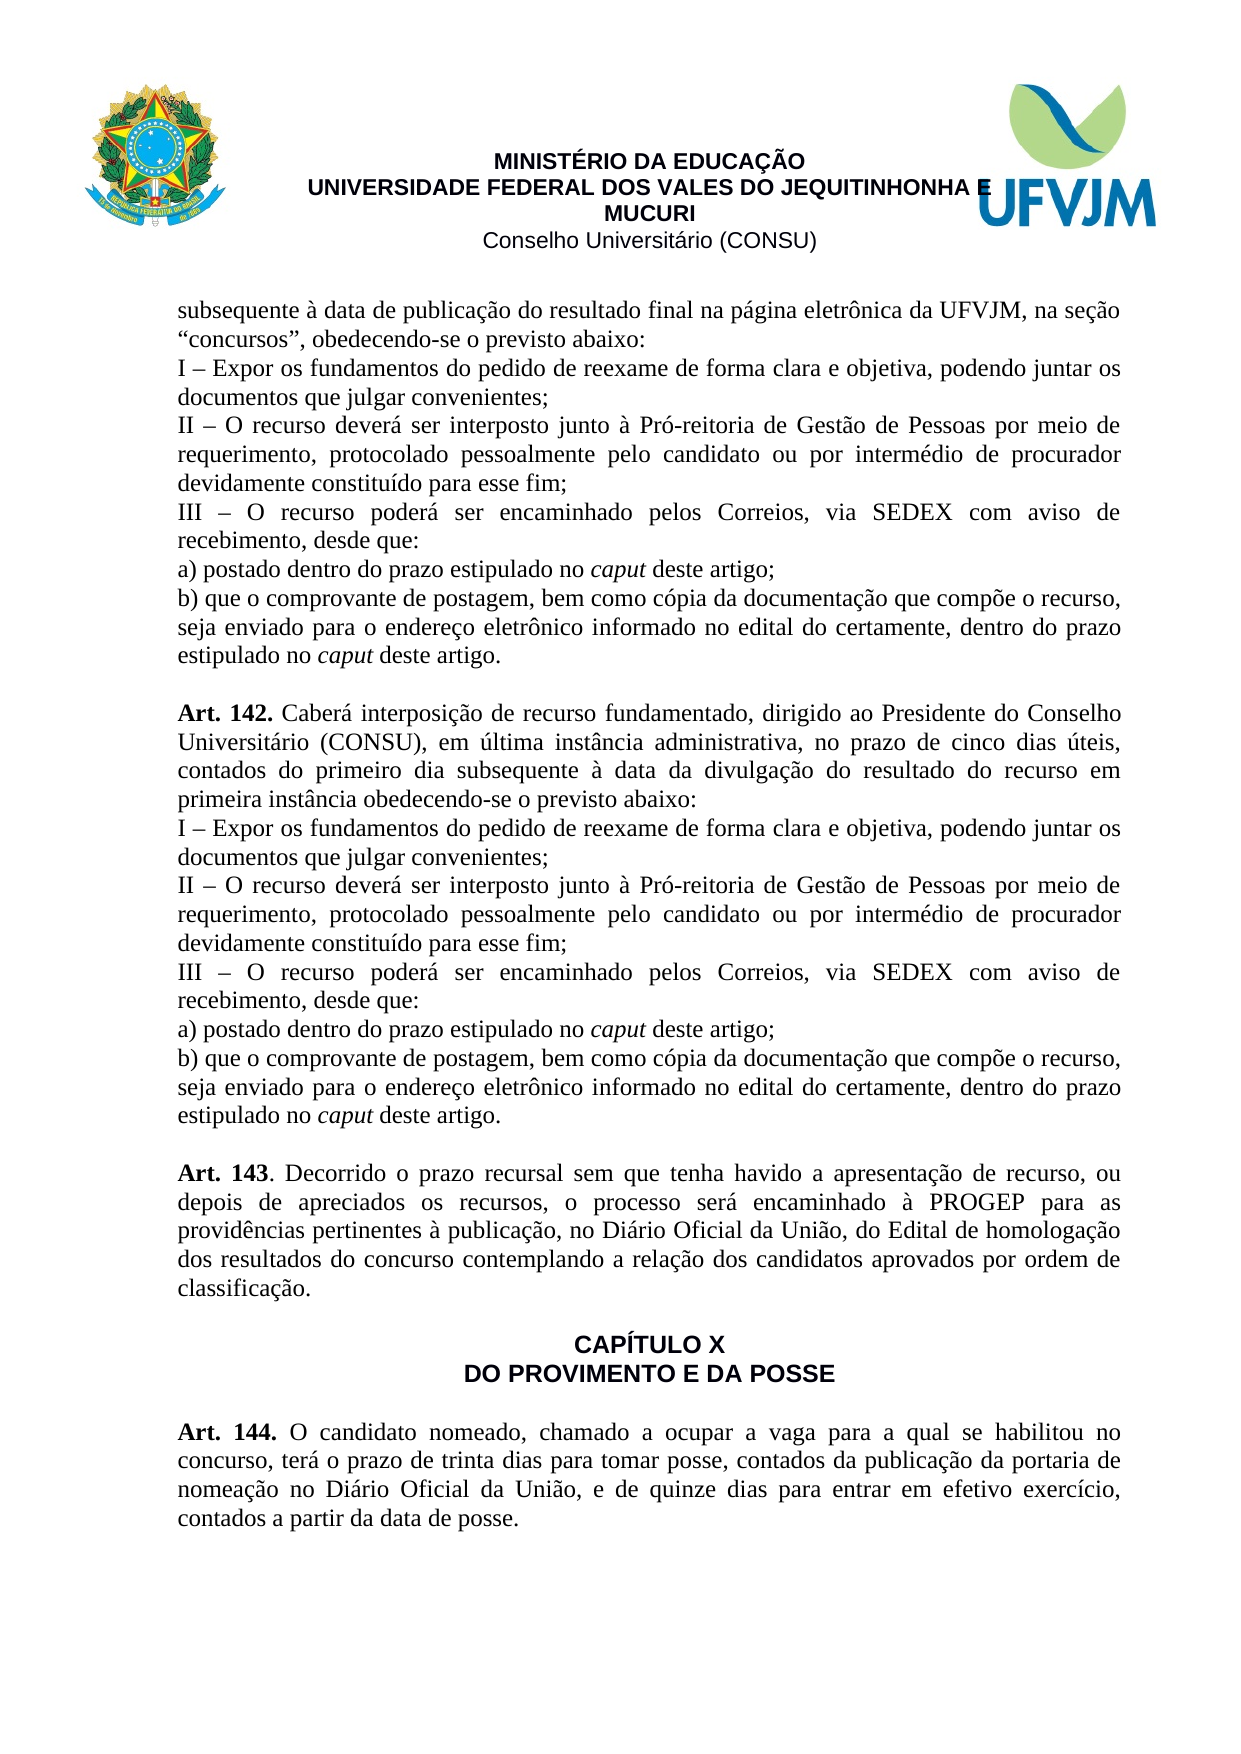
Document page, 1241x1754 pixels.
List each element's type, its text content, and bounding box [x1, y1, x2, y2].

text II – O recurso deverá ser interposto junto à Pró-reitoria de Gestão de Pessoas por meio de requerimento, protocolado pessoalmente pelo candidato ou por intermédio de procurador devidamente constituído para esse fim; [177, 870, 1122, 957]
text I – Expor os fundamentos do pedido de reexame de forma clara e objetiva, podendo juntar os documentos que julgar convenientes; [177, 813, 1122, 870]
text III – O recurso poderá ser encaminhado pelos Correios, via SEDEX com aviso de recebimento, desde que: [177, 957, 1122, 1014]
text b) que o comprovante de postagem, bem como cópia da documentação que compõe o recurso, seja enviado para o endereço eletrônico informado no edital do certamente, dentro do prazo estipulado no caput deste artigo. [177, 583, 1122, 669]
text I – Expor os fundamentos do pedido de reexame de forma clara e objetiva, podendo juntar os documentos que julgar convenientes; [177, 353, 1122, 410]
text a) postado dentro do prazo estipulado no caput deste artigo; [177, 554, 1122, 583]
text Art. 144. O candidato nomeado, chamado a ocupar a vaga para a qual se habilitou no concurso, terá o prazo de trinta dias para tomar posse, contados da publicação da portaria de nomeação no Diário Oficial da União, e de quinze dias para entrar em efetivo exercício, contados a partir da data de posse. [177, 1417, 1122, 1532]
text b) que o comprovante de postagem, bem como cópia da documentação que compõe o recurso, seja enviado para o endereço eletrônico informado no edital do certamente, dentro do prazo estipulado no caput deste artigo. [177, 1043, 1122, 1129]
text III – O recurso poderá ser encaminhado pelos Correios, via SEDEX com aviso de recebimento, desde que: [177, 497, 1122, 554]
text II – O recurso deverá ser interposto junto à Pró-reitoria de Gestão de Pessoas por meio de requerimento, protocolado pessoalmente pelo candidato ou por intermédio de procurador devidamente constituído para esse fim; [177, 410, 1122, 497]
text Art. 142. Caberá interposição de recurso fundamentado, dirigido ao Presidente do Conselho Universitário (CONSU), em última instância administrativa, no prazo de cinco dias úteis, contados do primeiro dia subsequente à data da divulgação do resultado do recurso em primeira instância obedecendo-se o previsto abaixo: [177, 698, 1122, 813]
text CAPÍTULO X [177, 1330, 1122, 1359]
text subsequente à data de publicação do resultado final na página eletrônica da UFVJM, na seção “concursos”, obedecendo-se o previsto abaixo: [177, 295, 1122, 353]
text Art. 143. Decorrido o prazo recursal sem que tenha havido a apresentação de recurso, ou depois de apreciados os recursos, o processo será encaminhado à PROGEP para as providências pertinentes à publicação, no Diário Oficial da União, do Edital de homologação dos resultados do concurso contemplando a relação dos candidatos aprovados por ordem de classificação. [177, 1158, 1122, 1302]
text DO PROVIMENTO E DA POSSE [177, 1359, 1122, 1388]
text a) postado dentro do prazo estipulado no caput deste artigo; [177, 1014, 1122, 1043]
